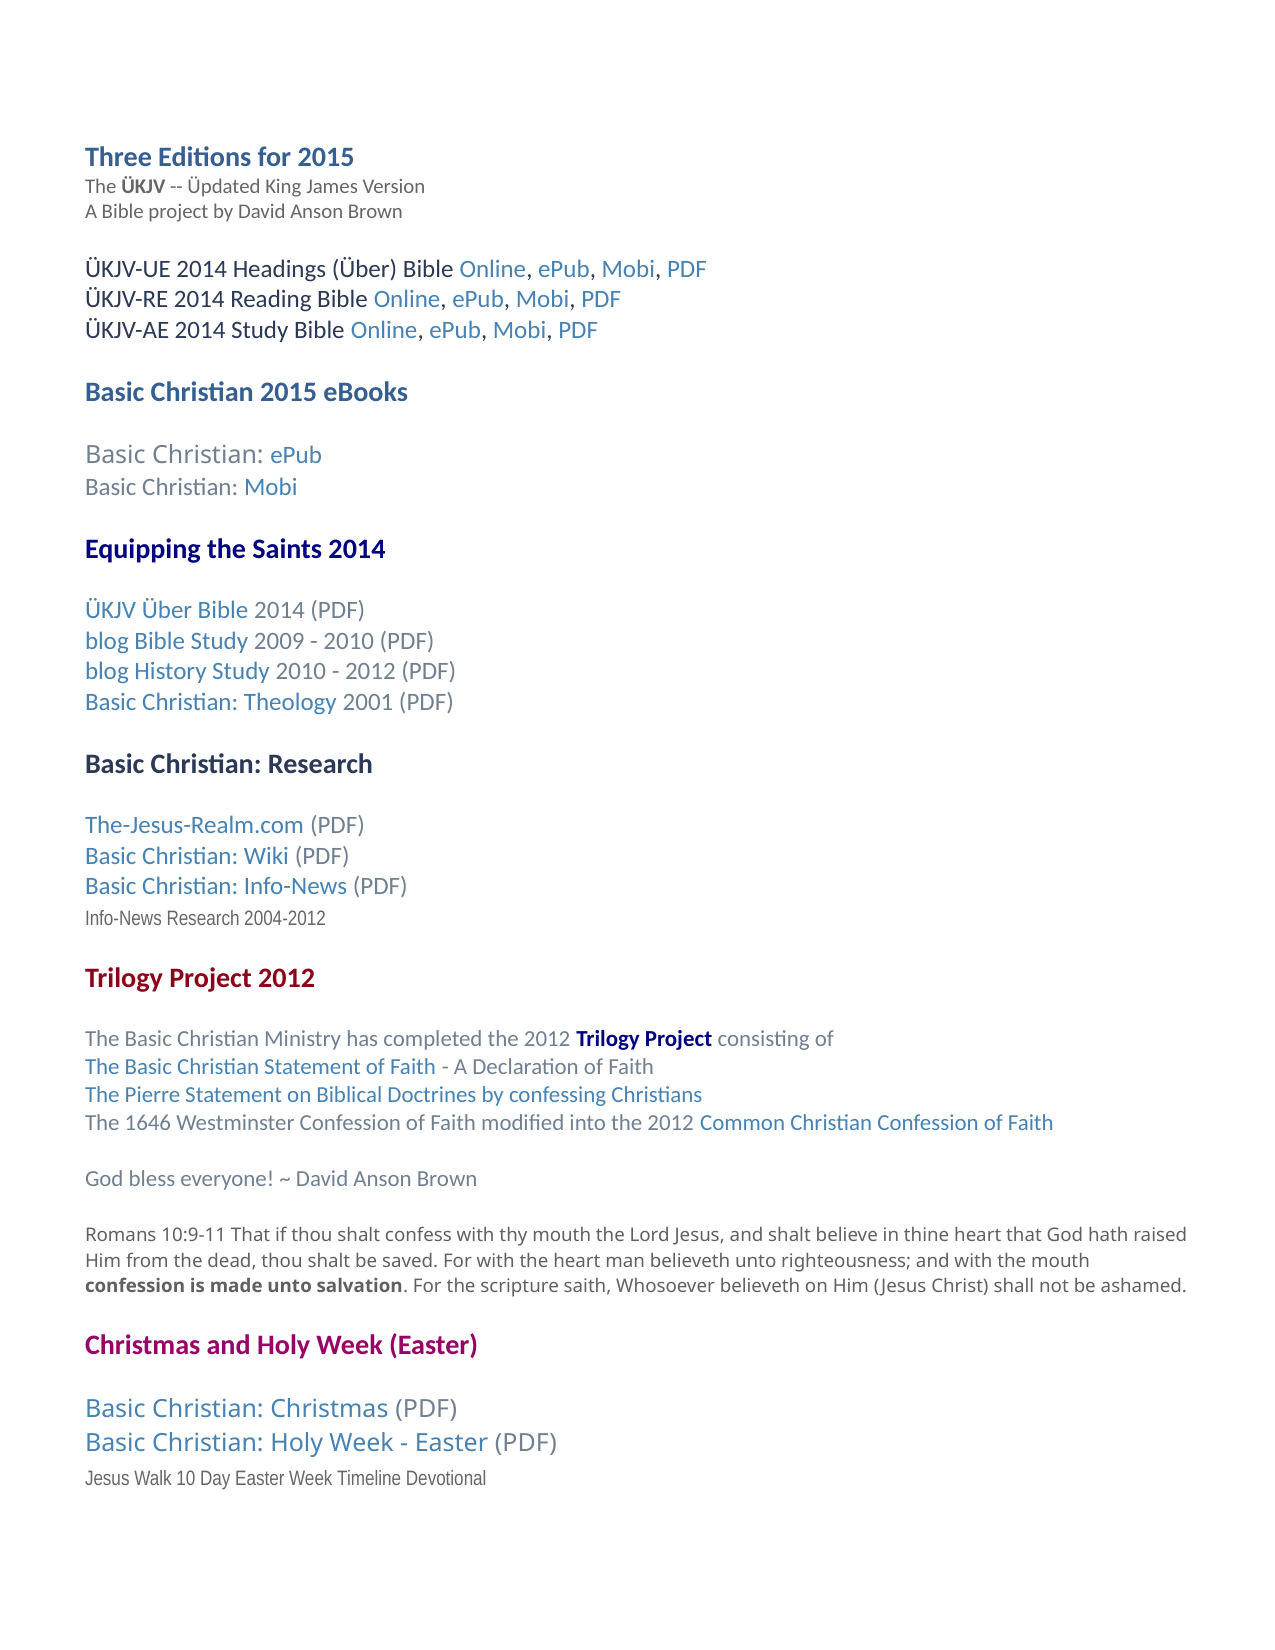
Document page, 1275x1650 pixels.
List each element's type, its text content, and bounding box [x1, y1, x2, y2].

table_header [77, 75, 85, 1522]
table_cell Three Editions for 2015 The ÜKJV -- Üpdated King James Version A Bible project by David Anson Brown ÜKJV-UE 2014 Headings (Über) Bible Online, ePub, Mobi, PDF ÜKJV-RE 2014 Reading Bible Online, ePub, Mobi, PDF ÜKJV-AE 2014 Study Bible Online, ePub, Mobi, PDF Basic Christian 2015 eBooks Basic Christian: ePub Basic Christian: Mobi Equipping the Saints 2014 ÜKJV Über Bible 2014 (PDF) blog Bible Study 2009 - 2010 (PDF) blog History Study 2010 - 2012 (PDF) Basic Christian: Theology 2001 (PDF) Basic Christian: Research The-Jesus-Realm.com (PDF) Basic Christian: Wiki (PDF) Basic Christian: Info-News (PDF) Info-News Research 2004-2012 Trilogy Project 2012 The Basic Christian Ministry has completed the 2012 Trilogy Project consisting of The Basic Christian Statement of Faith - A Declaration of Faith The Pierre Statement on Biblical Doctrines by confessing Christians The 1646 Westminster Confession of Faith modified into the 2012 Common Christian Confession of Faith God bless everyone! ~ David Anson Brown Romans 10:9-11 That if thou shalt confess with thy mouth the Lord Jesus, and shalt believe in thine heart that God hath raised Him from the dead, thou shalt be saved. For with the heart man believeth unto righteousness; and with the mouth confession is made unto salvation. For the scripture saith, Whosoever believeth on Him (Jesus Christ) shall not be ashamed. Christmas and Holy Week (Easter) Basic Christian: Christmas (PDF) Basic Christian: Holy Week - Easter (PDF) Jesus Walk 10 Day Easter Week Timeline Devotional [85, 75, 1190, 1522]
table_header [1190, 75, 1198, 1522]
